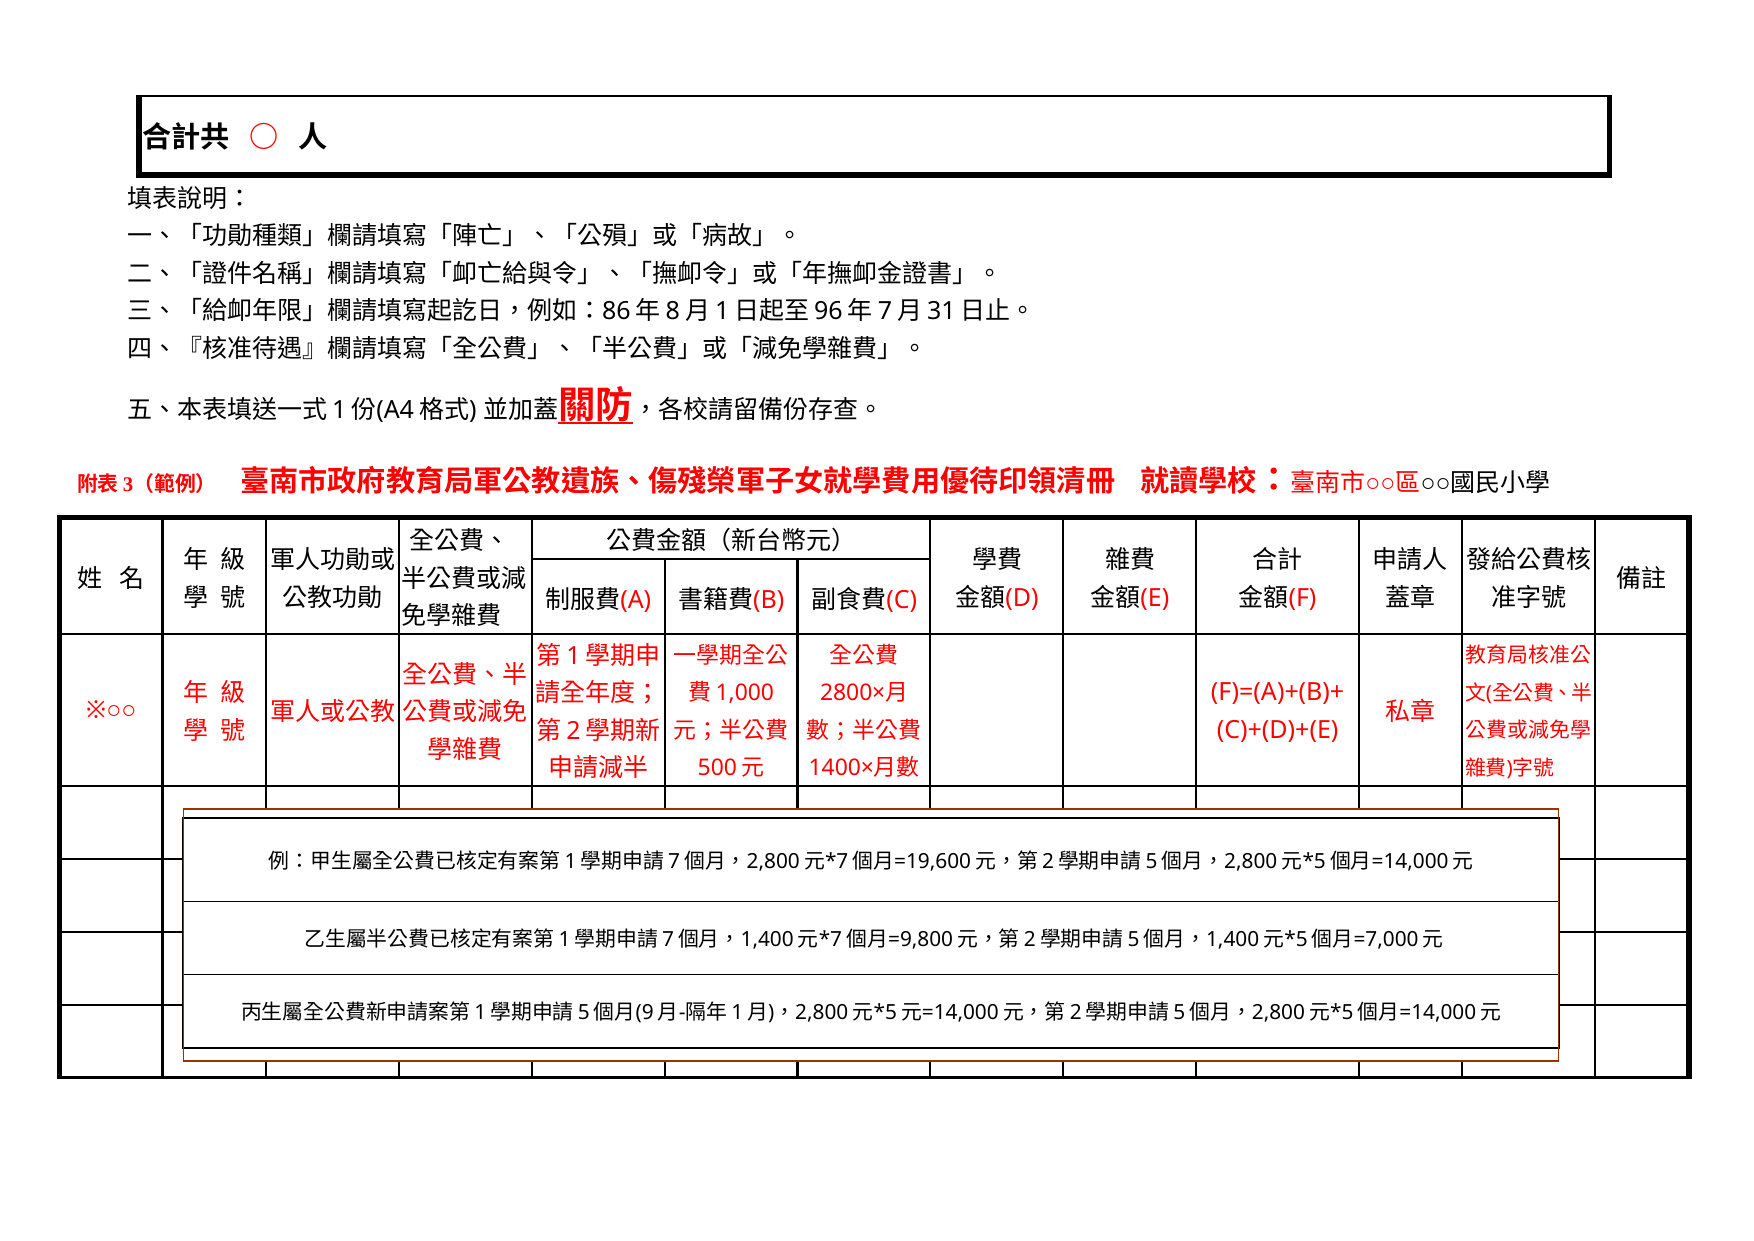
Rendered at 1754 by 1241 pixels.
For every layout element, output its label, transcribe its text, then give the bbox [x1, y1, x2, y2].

table_header 公費金額（新台幣元） [533, 520, 929, 558]
table_header 合計 金額(F) [1197, 520, 1358, 633]
table_cell [799, 787, 929, 808]
table_cell [1596, 787, 1686, 858]
table_header 全公費、 半公費或減免學雜費 [400, 520, 531, 633]
table_cell [164, 787, 265, 858]
table_cell [1463, 787, 1594, 858]
table_header 發給公費核准字號 [1463, 520, 1594, 633]
table_cell [931, 787, 1062, 808]
table_cell [62, 860, 161, 931]
table_cell [1360, 787, 1461, 808]
table_cell [164, 1006, 265, 1076]
table_cell [62, 1006, 161, 1076]
table_cell [1197, 787, 1358, 808]
table_cell [1463, 1006, 1594, 1076]
table_cell 書籍費(B) [666, 560, 796, 633]
table_cell 軍人或公教 [267, 635, 398, 785]
table_header 雜費 金額(E) [1064, 520, 1195, 633]
table_cell [400, 1062, 531, 1076]
text 四、『核准待遇』欄請填寫「全公費」、「半公費」或「減免學雜費」。 [77, 327, 1671, 365]
table_cell 全公費2800×月數；半公費1400×月數 [799, 635, 929, 785]
table_cell [1560, 860, 1594, 931]
text 三、「給卹年限」欄請填寫起訖日，例如：86年8月1日起至96年7月31日止。 [77, 290, 1671, 327]
text 二、「證件名稱」欄請填寫「卹亡給與令」、「撫卹令」或「年撫卹金證書」。 [77, 252, 1671, 290]
table_cell [1596, 933, 1686, 1003]
table_cell [1064, 787, 1195, 808]
table_cell [931, 1062, 1062, 1076]
table_cell ※○○ [62, 635, 161, 785]
table_cell 乙生屬半公費已核定有案第1學期申請7個月，1,400元*7個月=9,800元，第2學期申請5個月，1,400元*5個月=7,000元 [184, 902, 1558, 974]
table_header 軍人功勛或公教功勛 [267, 520, 398, 633]
table_cell [799, 1062, 929, 1076]
table_cell [666, 1062, 796, 1076]
table_header 備註 [1596, 520, 1686, 633]
table_cell 第1學期申請全年度；第2學期新申請減半 [533, 635, 664, 785]
table_cell [400, 787, 531, 808]
table_cell [1596, 635, 1686, 785]
table_cell [931, 635, 1062, 785]
table_header 例：甲生屬全公費已核定有案第1學期申請7個月，2,800元*7個月=19,600元，第2學期申請5個月，2,800元*5個月=14,000元 [184, 819, 1558, 901]
table_cell [164, 860, 182, 931]
table_cell [267, 1062, 398, 1076]
text 附表3（範例） 臺南市政府教育局軍公教遺族、傷殘榮軍子女就學費用優待印領清冊 就讀學校：臺南市○○區○○國民小學 [77, 440, 1671, 515]
table_header 年 級 學 號 [164, 520, 265, 633]
table_cell [1596, 1006, 1686, 1076]
table_cell [1360, 1062, 1461, 1076]
text 一、「功勛種類」欄請填寫「陣亡」、「公殞」或「病故」。 [77, 215, 1671, 252]
table_cell [164, 933, 182, 1003]
table_header 申請人 蓋章 [1360, 520, 1461, 633]
table_cell 全公費、半公費或減免學雜費 [400, 635, 531, 785]
table_cell [1064, 1062, 1195, 1076]
table_header 學費 金額(D) [931, 520, 1062, 633]
table_cell [184, 810, 1558, 817]
table_cell [533, 1062, 664, 1076]
text 填表說明： [77, 177, 1671, 215]
table_cell [533, 787, 664, 808]
table_cell [1596, 860, 1686, 931]
table_cell [62, 787, 161, 858]
table_cell [184, 1049, 1558, 1060]
table_cell 教育局核准公文(全公費、半公費或減免學雜費)字號 [1463, 635, 1594, 785]
table_cell 私章 [1360, 635, 1461, 785]
table_cell [1560, 933, 1594, 1003]
table_cell 制服費(A) [533, 560, 664, 633]
table_cell 年 級 學 號 [164, 635, 265, 785]
table_cell [62, 933, 161, 1003]
table_cell 一學期全公費1,000元；半公費500元 [666, 635, 796, 785]
table_cell 合計共 ○ 人 [142, 97, 1607, 172]
table_cell [1064, 635, 1195, 785]
table_cell [1197, 1062, 1358, 1076]
table_cell 丙生屬全公費新申請案第1學期申請5個月(9月-隔年1月)，2,800元*5元=14,000元，第2學期申請5個月，2,800元*5個月=14,000元 [184, 975, 1558, 1047]
table_cell (F)=(A)+(B)+(C)+(D)+(E) [1197, 635, 1358, 785]
table_cell [666, 787, 796, 808]
text 五、本表填送一式1份(A4格式) 並加蓋關防，各校請留備份存查。 [77, 365, 1671, 440]
table_header 姓 名 [62, 520, 161, 633]
table_cell 副食費(C) [799, 560, 929, 633]
table_cell [267, 787, 398, 808]
